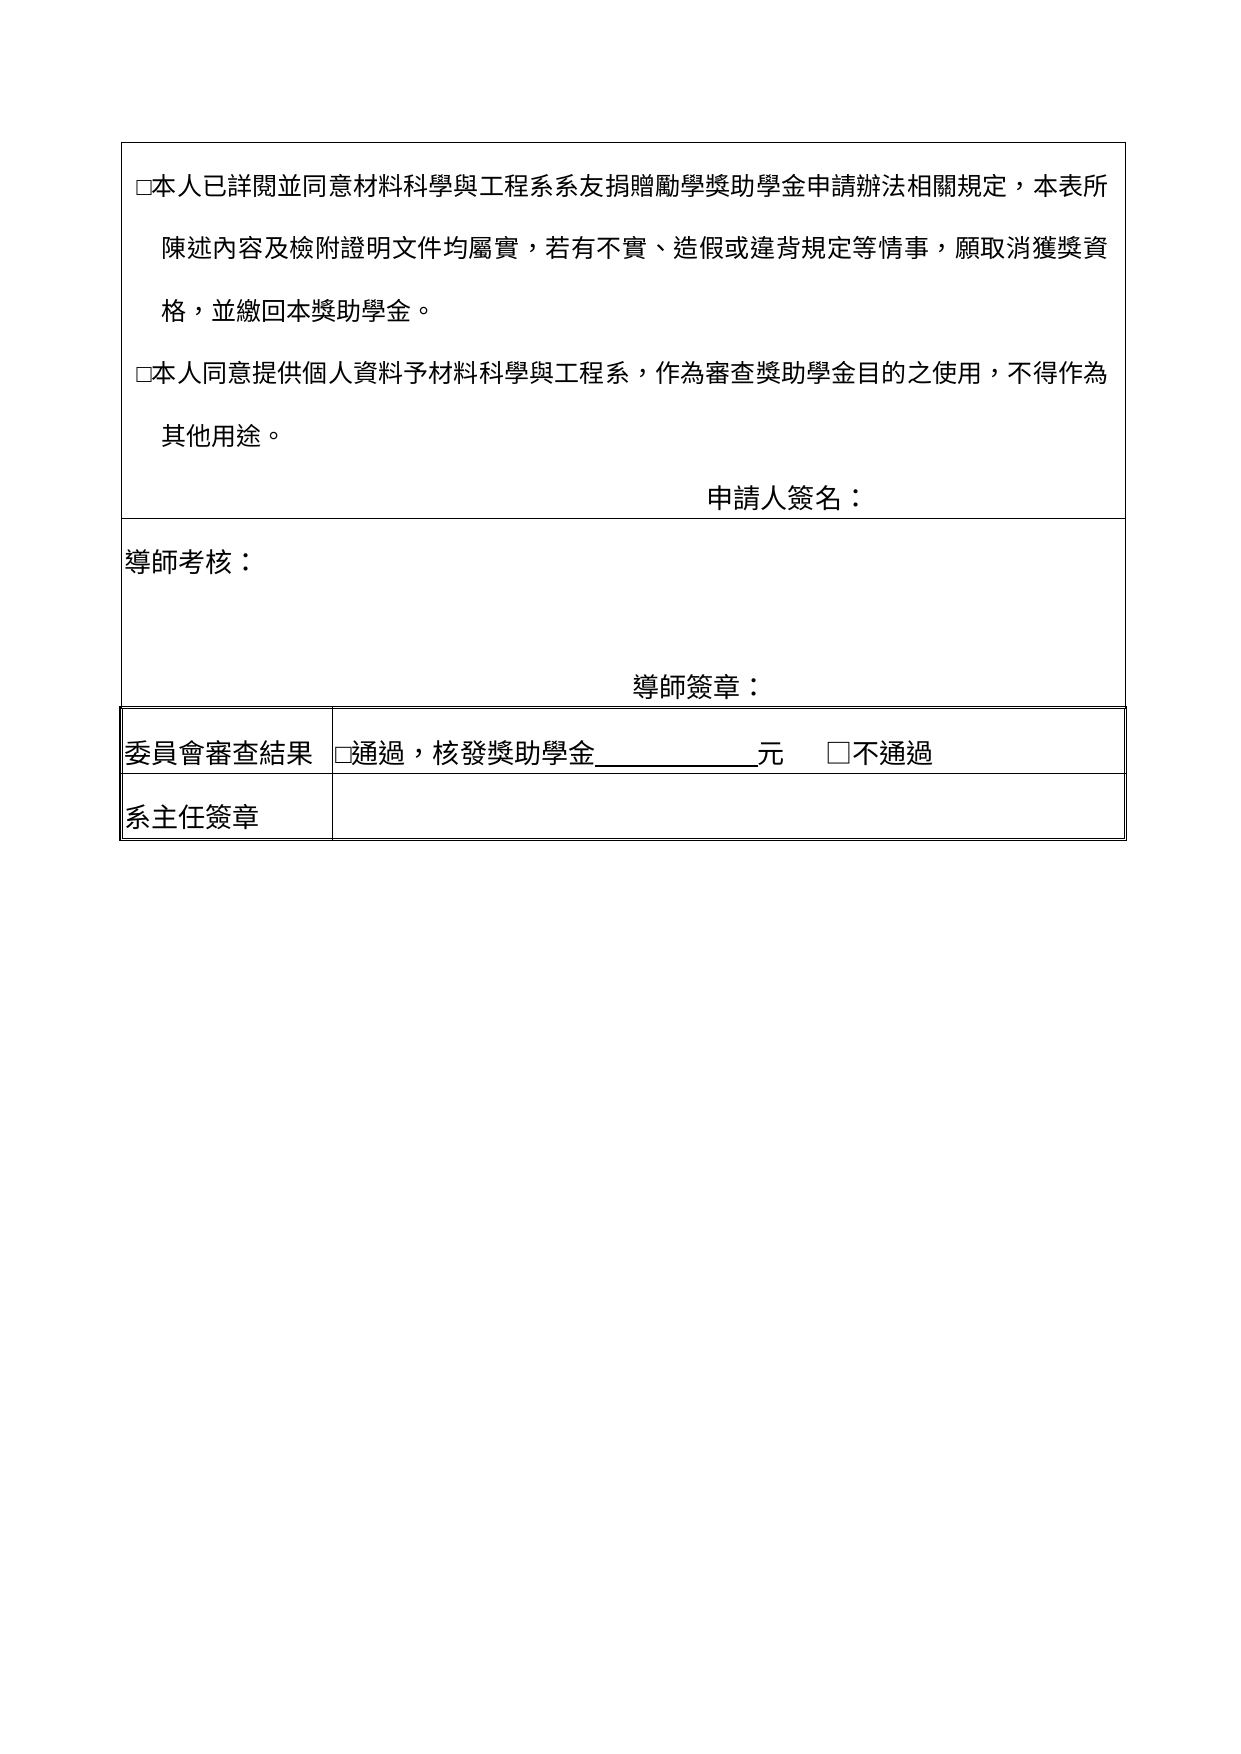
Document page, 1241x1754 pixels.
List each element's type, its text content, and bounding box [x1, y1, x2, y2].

table_cell [333, 774, 1124, 838]
table_cell 系主任簽章 [123, 774, 332, 838]
table_cell 導師考核： 導師簽章： [122, 519, 1125, 706]
table_cell □本人已詳閱並同意材料科學與工程系系友捐贈勵學獎助學金申請辦法相關規定，本表所陳述內容及檢附證明文件均屬實，若有不實、造假或違背規定等情事，願取消獲獎資格，並繳回本獎助學金。 □本人同意提供個人資料予材料科學與工程系，作為審查獎助學金目的之使用，不得作為其他用途。 申請人簽名： [122, 143, 1125, 518]
table_cell 委員會審查結果 [123, 709, 332, 773]
table_cell □通過，核發獎助學金 元 □不通過 [333, 709, 1124, 773]
